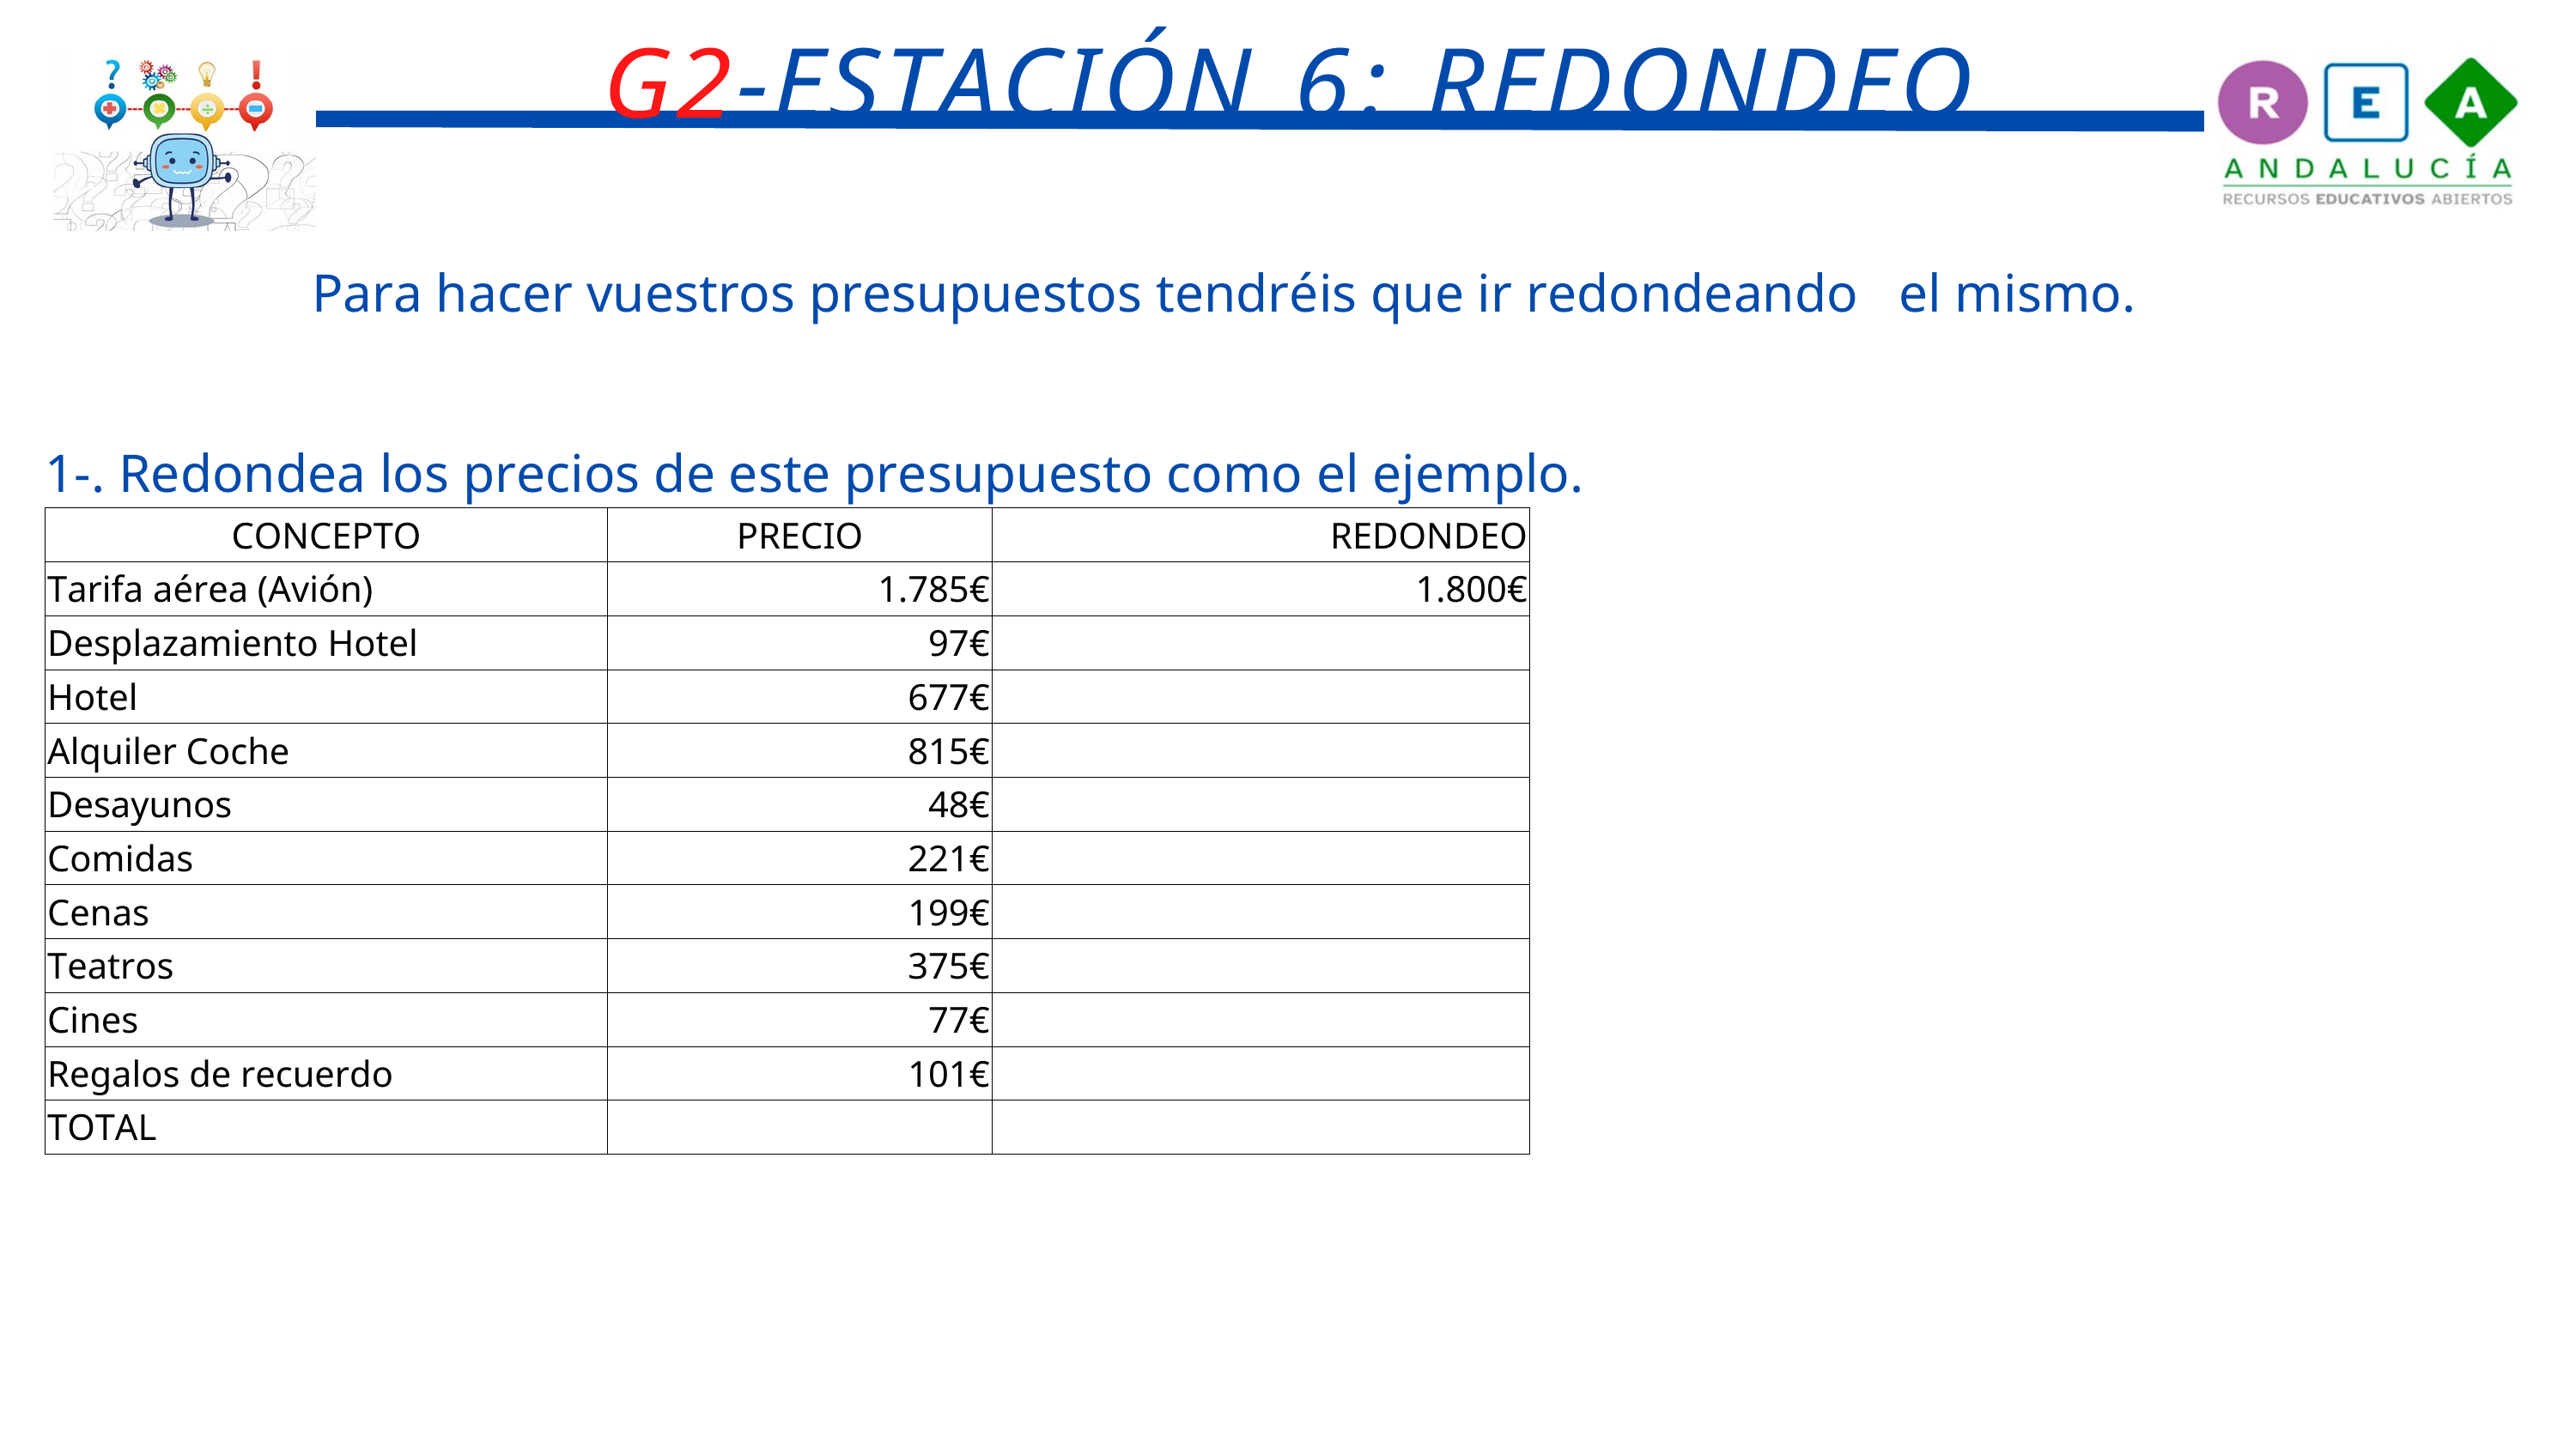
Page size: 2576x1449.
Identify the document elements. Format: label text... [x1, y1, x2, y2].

table_cell TOTAL [46, 1100, 607, 1154]
table_cell Regalos de recuerdo [46, 1047, 607, 1100]
text Para hacer vuestros presupuestos tendréis que ir redondeando el mismo. [45, 257, 2405, 327]
title G2-ESTACIÓN 6: REDONDEO [172, 15, 2405, 147]
picture [2204, 47, 2527, 210]
table_cell Teatros [46, 939, 607, 992]
table_cell Tarifa aérea (Avión) [46, 562, 607, 615]
table_header PRECIO [608, 508, 992, 561]
table_cell Desayunos [46, 778, 607, 831]
table_cell [993, 939, 1529, 992]
table_cell [993, 1100, 1529, 1154]
table_cell [993, 670, 1529, 723]
table_cell 815€ [608, 724, 992, 777]
table_cell Hotel [46, 670, 607, 723]
table_cell 97€ [608, 616, 992, 669]
table_header CONCEPTO [46, 508, 607, 561]
table_cell [993, 832, 1529, 884]
table_cell [993, 993, 1529, 1046]
table_cell [993, 616, 1529, 669]
table_cell 1.800€ [993, 562, 1529, 615]
table_header REDONDEO [993, 508, 1529, 561]
picture [53, 47, 316, 231]
table_cell [608, 1100, 992, 1154]
table_cell 677€ [608, 670, 992, 723]
table_cell 77€ [608, 993, 992, 1046]
table_cell [993, 724, 1529, 777]
table_cell Alquiler Coche [46, 724, 607, 777]
table_cell Desplazamiento Hotel [46, 616, 607, 669]
table_cell Cines [46, 993, 607, 1046]
table_cell 1.785€ [608, 562, 992, 615]
table_cell 101€ [608, 1047, 992, 1100]
table_cell Cenas [46, 885, 607, 938]
table_cell [993, 1047, 1529, 1100]
text 1-. Redondea los precios de este presupuesto como el ejemplo. [45, 437, 2405, 507]
table_cell 221€ [608, 832, 992, 884]
table_cell [993, 778, 1529, 831]
table_cell 48€ [608, 778, 992, 831]
table_cell [993, 885, 1529, 938]
table_cell 375€ [608, 939, 992, 992]
table_cell 199€ [608, 885, 992, 938]
table_cell Comidas [46, 832, 607, 884]
